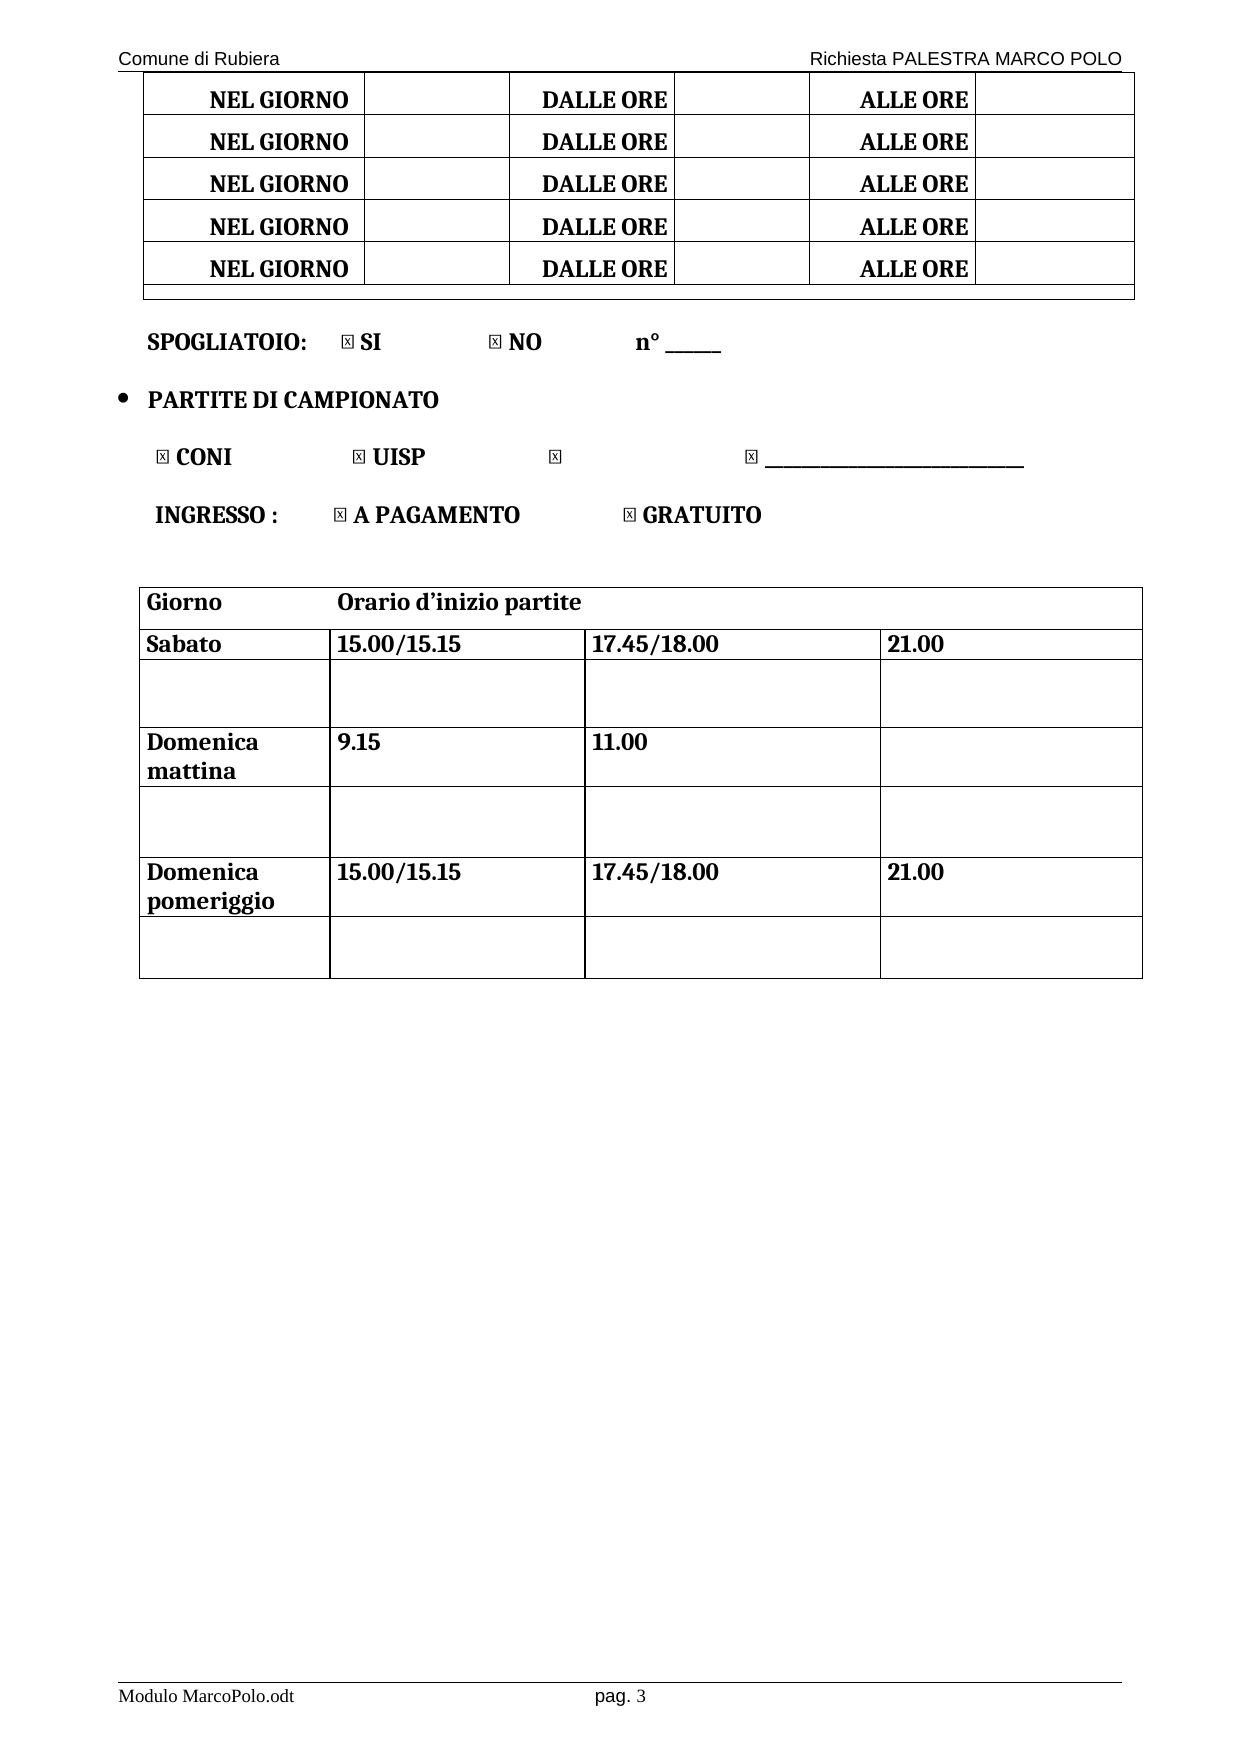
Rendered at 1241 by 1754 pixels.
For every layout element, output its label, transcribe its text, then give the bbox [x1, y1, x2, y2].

table_cell [140, 917, 329, 978]
table_cell 15.00/15.15 [331, 630, 584, 659]
table_header Orario d’inizio partite [330, 588, 1142, 629]
table_cell 11.00 [586, 728, 880, 786]
table_cell ALLE ORE [810, 200, 975, 241]
table_cell NEL GIORNO [144, 73, 364, 114]
table_header  [540, 443, 736, 472]
table_cell 21.00 [881, 858, 1142, 916]
table_cell Domenica pomeriggio [140, 858, 329, 916]
table_header  GRATUITO [615, 501, 942, 529]
table_cell 21.00 [881, 630, 1142, 659]
table_cell [881, 728, 1142, 786]
table_cell [976, 242, 1134, 283]
table_cell [675, 285, 797, 299]
table_header Giorno [140, 588, 330, 629]
table_cell [586, 787, 880, 857]
table_cell DALLE ORE [510, 115, 674, 157]
table_cell [976, 115, 1134, 157]
table_cell [512, 285, 674, 299]
table_cell Sabato [140, 630, 329, 659]
table_cell [365, 242, 509, 283]
text SPOGLIATOIO:  SI  NO n° ______ [148, 328, 1122, 357]
table_cell ALLE ORE [810, 115, 975, 157]
table_header  CONI [148, 443, 344, 472]
table_cell [365, 158, 509, 199]
table_cell [140, 660, 329, 727]
table_cell [365, 200, 509, 241]
table_cell [976, 158, 1134, 199]
list PARTITE DI CAMPIONATO [118, 386, 1122, 414]
table_cell [675, 158, 809, 199]
table_header INGRESSO : [148, 501, 325, 529]
table_cell Domenica mattina [140, 728, 329, 786]
table_cell ALLE ORE [810, 158, 975, 199]
table_cell 17.45/18.00 [586, 858, 880, 916]
table_cell NEL GIORNO [144, 200, 364, 241]
table_cell DALLE ORE [510, 200, 674, 241]
table_cell NEL GIORNO [144, 242, 364, 283]
table_cell [976, 200, 1134, 241]
table_cell [881, 917, 1142, 978]
table_cell 9.15 [331, 728, 584, 786]
table_cell DALLE ORE [510, 242, 674, 283]
table_cell [586, 660, 880, 727]
table_cell [140, 787, 329, 857]
table_cell ALLE ORE [810, 73, 975, 114]
table_cell DALLE ORE [510, 158, 674, 199]
table_cell [365, 73, 509, 114]
table_cell [365, 115, 509, 157]
table_cell [881, 787, 1142, 857]
table_cell [144, 285, 364, 299]
table_cell [675, 73, 809, 114]
table_cell [331, 787, 584, 857]
table_cell [797, 285, 961, 299]
table_cell [675, 200, 809, 241]
table_header  A PAGAMENTO [325, 501, 614, 529]
table_cell [331, 660, 584, 727]
table_cell DALLE ORE [510, 73, 674, 114]
table_cell 17.45/18.00 [586, 630, 880, 659]
table_cell NEL GIORNO [144, 158, 364, 199]
table_header  ____________________________ [736, 443, 1129, 472]
table_cell 15.00/15.15 [331, 858, 584, 916]
table_cell [675, 242, 809, 283]
table_cell NEL GIORNO [144, 115, 364, 157]
table_cell [331, 917, 584, 978]
table_cell [586, 917, 880, 978]
table_cell [365, 285, 512, 299]
table_cell [961, 285, 1134, 299]
table_cell [976, 73, 1134, 114]
table_cell [675, 115, 809, 157]
table_header  UISP [344, 443, 540, 472]
table_cell [881, 660, 1142, 727]
table_cell ALLE ORE [810, 242, 975, 283]
